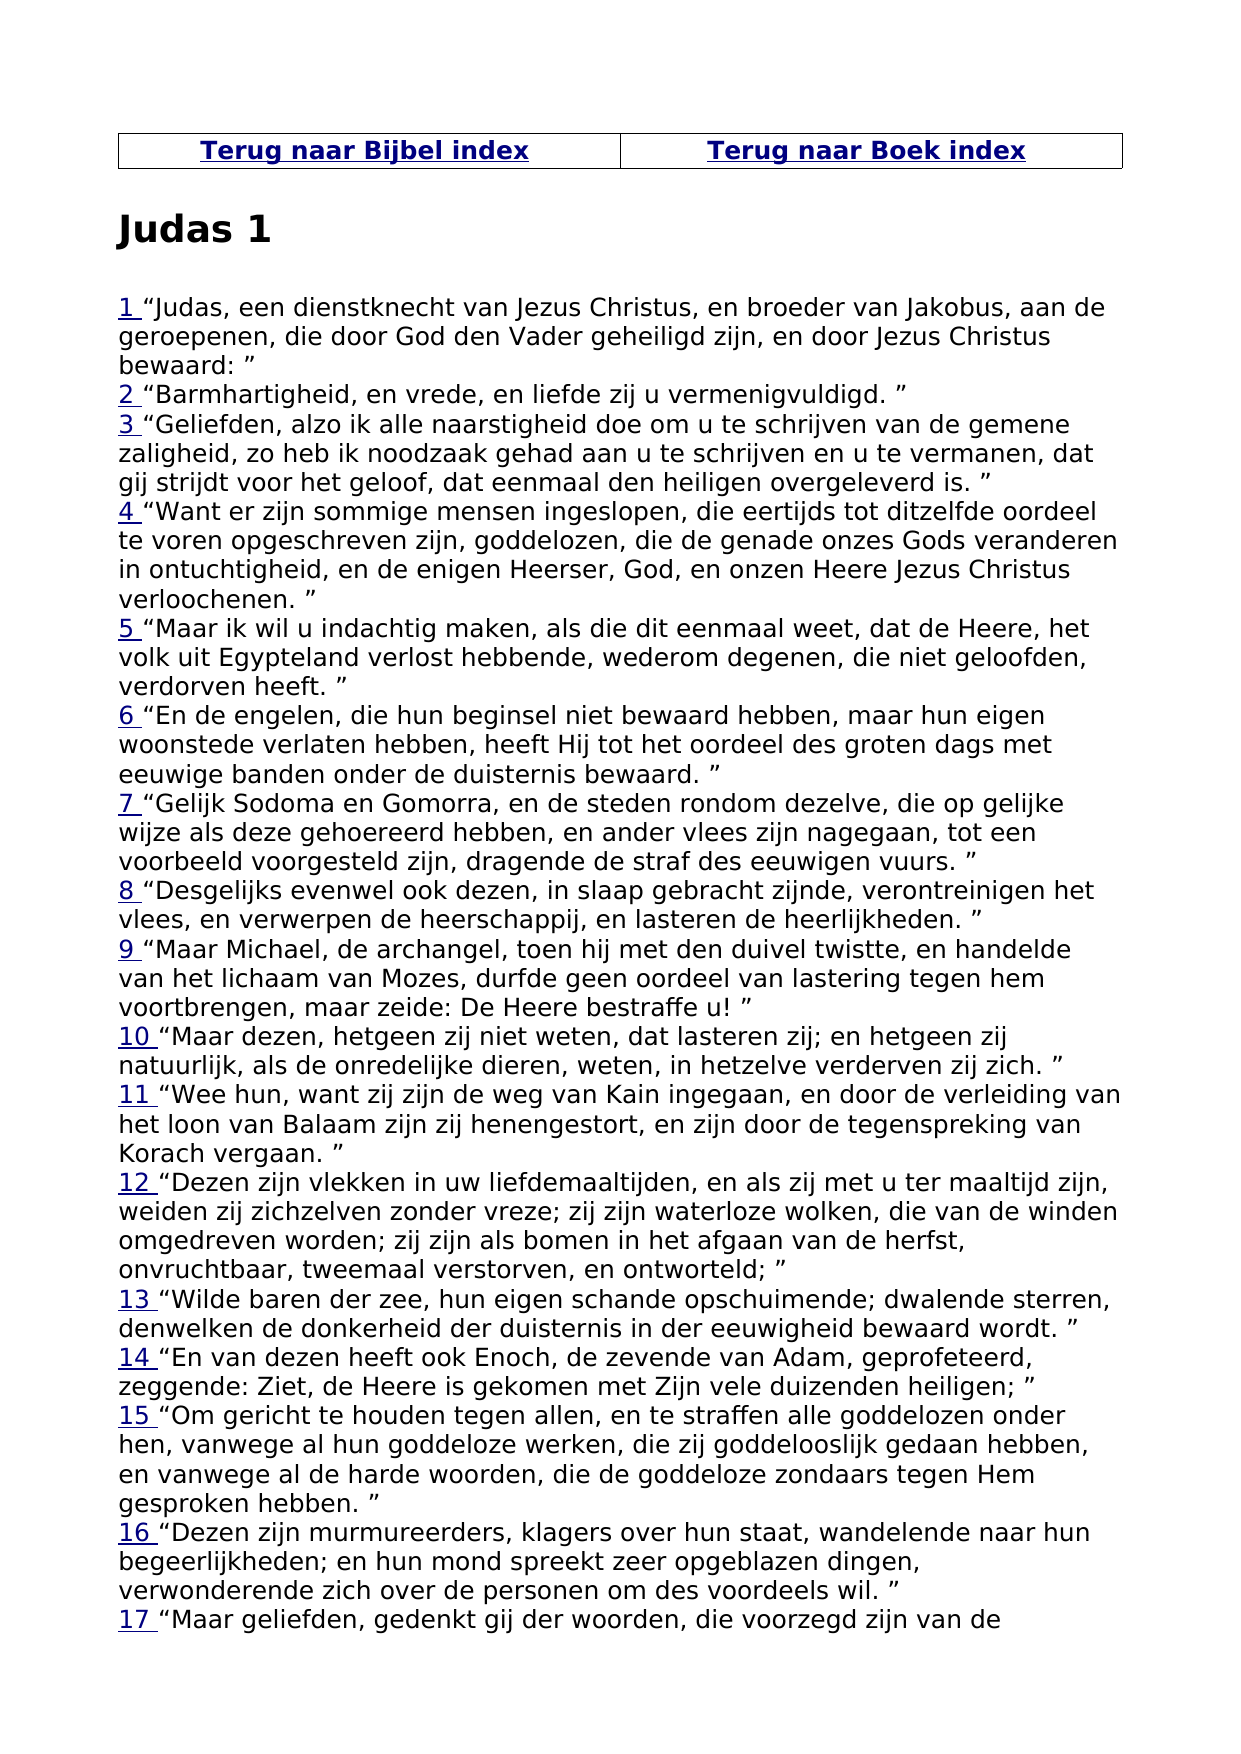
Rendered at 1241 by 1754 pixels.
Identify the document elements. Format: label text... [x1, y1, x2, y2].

text 1 “Judas, een dienstknecht van Jezus Christus, en broeder van Jakobus, aan de geroepenen, die door God den Vader geheiligd zijn, en door Jezus Christus bewaard: ” 2 “Barmhartigheid, en vrede, en liefde zij u vermenigvuldigd. ” 3 “Geliefden, alzo ik alle naarstigheid doe om u te schrijven van de gemene zaligheid, zo heb ik noodzaak gehad aan u te schrijven en u te vermanen, dat gij strijdt voor het geloof, dat eenmaal den heiligen overgeleverd is. ” 4 “Want er zijn sommige mensen ingeslopen, die eertijds tot ditzelfde oordeel te voren opgeschreven zijn, goddelozen, die de genade onzes Gods veranderen in ontuchtigheid, en de enigen Heerser, God, en onzen Heere Jezus Christus verloochenen. ” 5 “Maar ik wil u indachtig maken, als die dit eenmaal weet, dat de Heere, het volk uit Egypteland verlost hebbende, wederom degenen, die niet geloofden, verdorven heeft. ” 6 “En de engelen, die hun beginsel niet bewaard hebben, maar hun eigen woonstede verlaten hebben, heeft Hij tot het oordeel des groten dags met eeuwige banden onder de duisternis bewaard. ” 7 “Gelijk Sodoma en Gomorra, en de steden rondom dezelve, die op gelijke wijze als deze gehoereerd hebben, en ander vlees zijn nagegaan, tot een voorbeeld voorgesteld zijn, dragende de straf des eeuwigen vuurs. ” 8 “Desgelijks evenwel ook dezen, in slaap gebracht zijnde, verontreinigen het vlees, en verwerpen de heerschappij, en lasteren de heerlijkheden. ” 9 “Maar Michael, de archangel, toen hij met den duivel twistte, en handelde van het lichaam van Mozes, durfde geen oordeel van lastering tegen hem voortbrengen, maar zeide: De Heere bestraffe u! ” 10 “Maar dezen, hetgeen zij niet weten, dat lasteren zij; en hetgeen zij natuurlijk, als de onredelijke dieren, weten, in hetzelve verderven zij zich. ” 11 “Wee hun, want zij zijn de weg van Kain ingegaan, en door de verleiding van het loon van Balaam zijn zij henengestort, en zijn door de tegenspreking van Korach vergaan. ” 12 “Dezen zijn vlekken in uw liefdemaaltijden, en als zij met u ter maaltijd zijn, weiden zij zichzelven zonder vreze; zij zijn waterloze wolken, die van de winden omgedreven worden; zij zijn als bomen in het afgaan van de herfst, onvruchtbaar, tweemaal verstorven, en ontworteld; ” 13 “Wilde baren der zee, hun eigen schande opschuimende; dwalende sterren, denwelken de donkerheid der duisternis in der eeuwigheid bewaard wordt. ” 14 “En van dezen heeft ook Enoch, de zevende van Adam, geprofeteerd, zeggende: Ziet, de Heere is gekomen met Zijn vele duizenden heiligen; ” 15 “Om gericht te houden tegen allen, en te straffen alle goddelozen onder hen, vanwege al hun goddeloze werken, die zij goddelooslijk gedaan hebben, en vanwege al de harde woorden, die de goddeloze zondaars tegen Hem gesproken hebben. ” 16 “Dezen zijn murmureerders, klagers over hun staat, wandelende naar hun begeerlijkheden; en hun mond spreekt zeer opgeblazen dingen, verwonderende zich over de personen om des voordeels wil. ” 17 “Maar geliefden, gedenkt gij der woorden, die voorzegd zijn van de [118, 264, 1122, 1635]
subtitle Judas 1 [118, 208, 1122, 252]
table_header Terug naar Boek index [621, 134, 1122, 168]
table_header Terug naar Bijbel index [119, 134, 620, 168]
